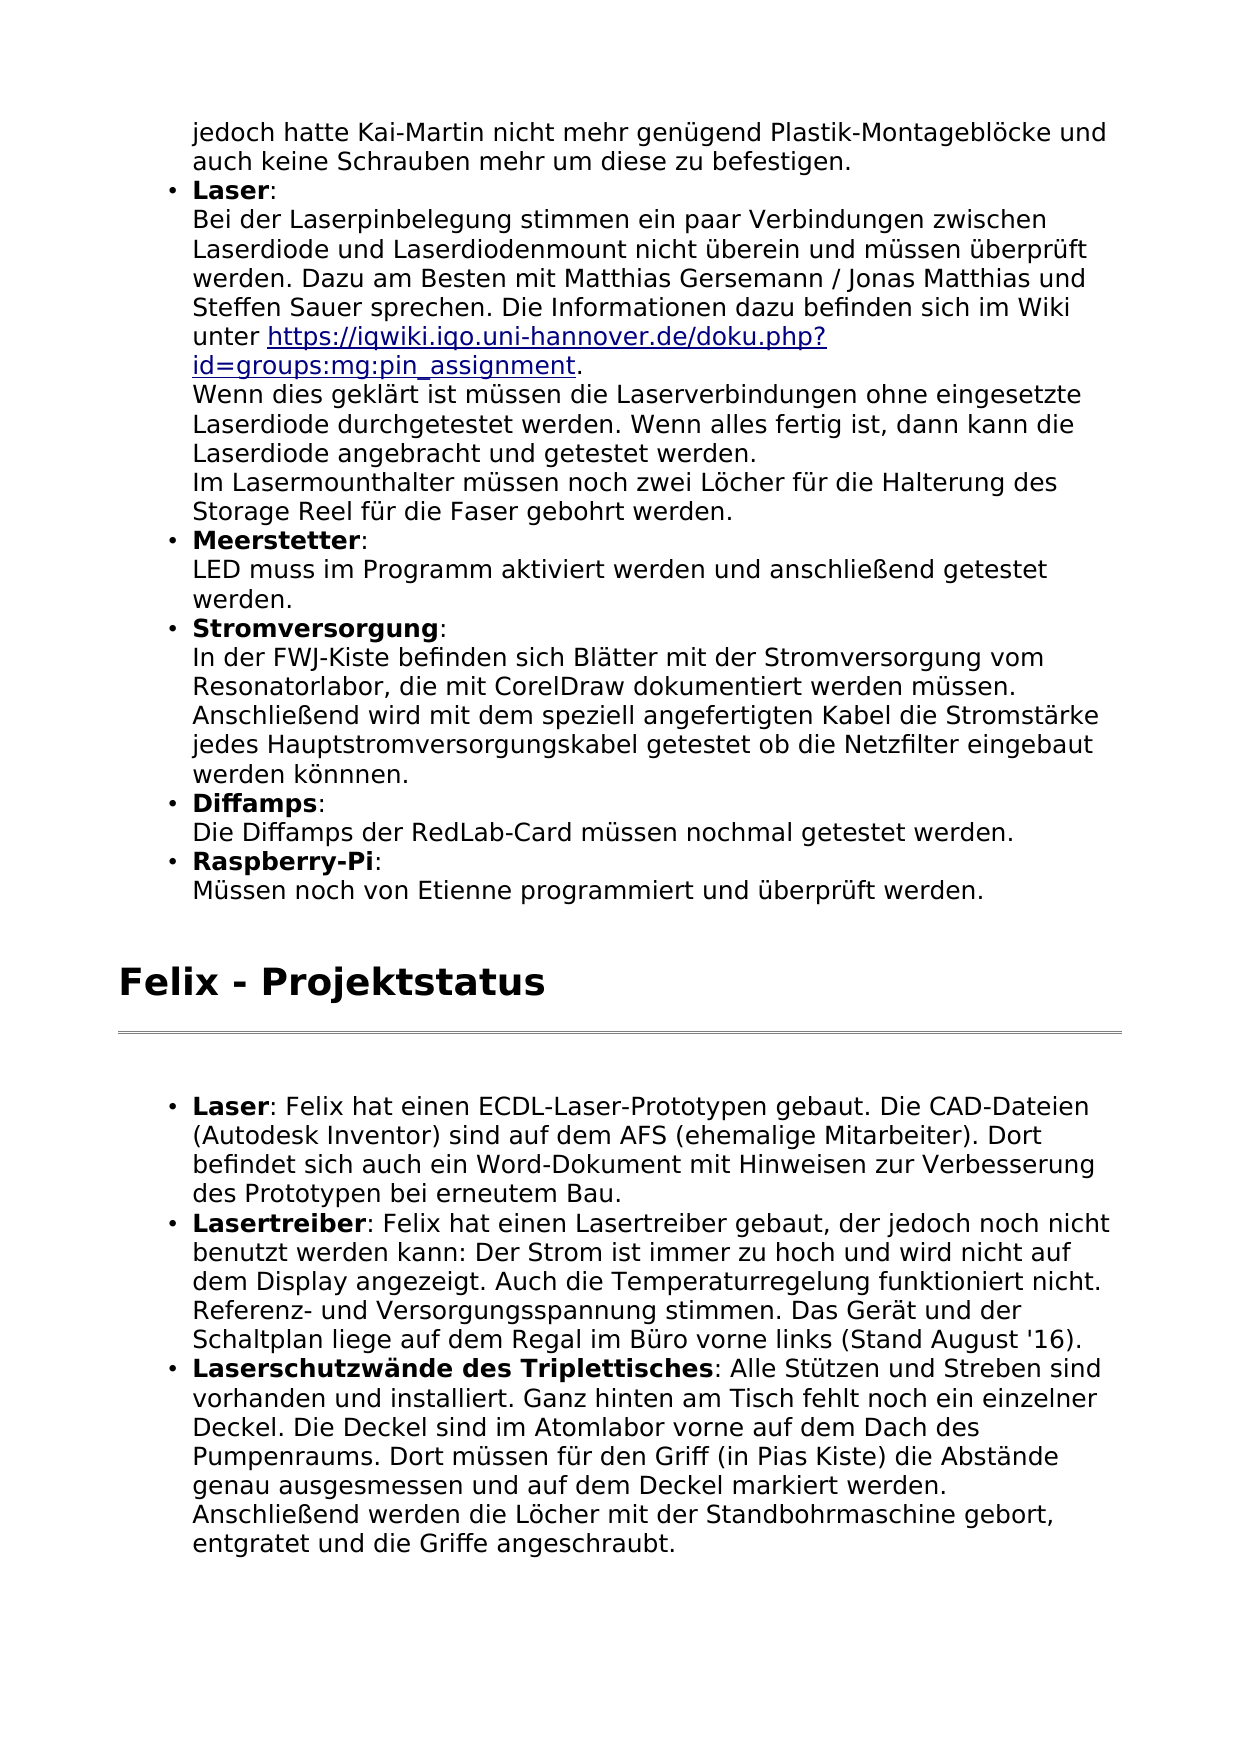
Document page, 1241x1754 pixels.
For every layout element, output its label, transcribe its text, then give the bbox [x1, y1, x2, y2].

list Laser: Felix hat einen ECDL-Laser-Prototypen gebaut. Die CAD-Dateien (Autodesk Inventor) sind auf dem AFS (ehemalige Mitarbeiter). Dort befindet sich auch ein Word-Dokument mit Hinweisen zur Verbesserung des Prototypen bei erneutem Bau. [177, 1092, 1122, 1209]
list Laserschutzwände des Triplettisches: Alle Stützen und Streben sind vorhanden und installiert. Ganz hinten am Tisch fehlt noch ein einzelner Deckel. Die Deckel sind im Atomlabor vorne auf dem Dach des Pumpenraums. Dort müssen für den Griff (in Pias Kiste) die Abstände genau ausgesmessen und auf dem Deckel markiert werden. Anschließend werden die Löcher mit der Standbohrmaschine gebort, entgratet und die Griffe angeschraubt. [177, 1354, 1122, 1559]
list Stromversorgung: In der FWJ-Kiste befinden sich Blätter mit der Stromversorgung vom Resonatorlabor, die mit CorelDraw dokumentiert werden müssen. Anschließend wird mit dem speziell angefertigten Kabel die Stromstärke jedes Hauptstromversorgungskabel getestet ob die Netzfilter eingebaut werden könnnen. [177, 614, 1122, 789]
list Lasertreiber: Felix hat einen Lasertreiber gebaut, der jedoch noch nicht benutzt werden kann: Der Strom ist immer zu hoch und wird nicht auf dem Display angezeigt. Auch die Temperaturregelung funktioniert nicht. Referenz- und Versorgungsspannung stimmen. Das Gerät und der Schaltplan liege auf dem Regal im Büro vorne links (Stand August '16). [177, 1209, 1122, 1354]
list Diffamps: Die Diffamps der RedLab-Card müssen nochmal getestet werden. [177, 789, 1122, 847]
subtitle Felix - Projektstatus [118, 960, 1122, 1004]
list Laser: Bei der Laserpinbelegung stimmen ein paar Verbindungen zwischen Laserdiode und Laserdiodenmount nicht überein und müssen überprüft werden. Dazu am Besten mit Matthias Gersemann / Jonas Matthias und Steffen Sauer sprechen. Die Informationen dazu befinden sich im Wiki unter https://iqwiki.iqo.uni-hannover.de/doku.php?id=groups:mg:pin_assignment. Wenn dies geklärt ist müssen die Laserverbindungen ohne eingesetzte Laserdiode durchgetestet werden. Wenn alles fertig ist, dann kann die Laserdiode angebracht und getestet werden. Im Lasermounthalter müssen noch zwei Löcher für die Halterung des Storage Reel für die Faser gebohrt werden. [177, 176, 1122, 526]
list jedoch hatte Kai-Martin nicht mehr genügend Plastik-Montageblöcke und auch keine Schrauben mehr um diese zu befestigen. [177, 118, 1122, 176]
list Raspberry-Pi: Müssen noch von Etienne programmiert und überprüft werden. [177, 847, 1122, 906]
list Meerstetter: LED muss im Programm aktiviert werden und anschließend getestet werden. [177, 526, 1122, 614]
